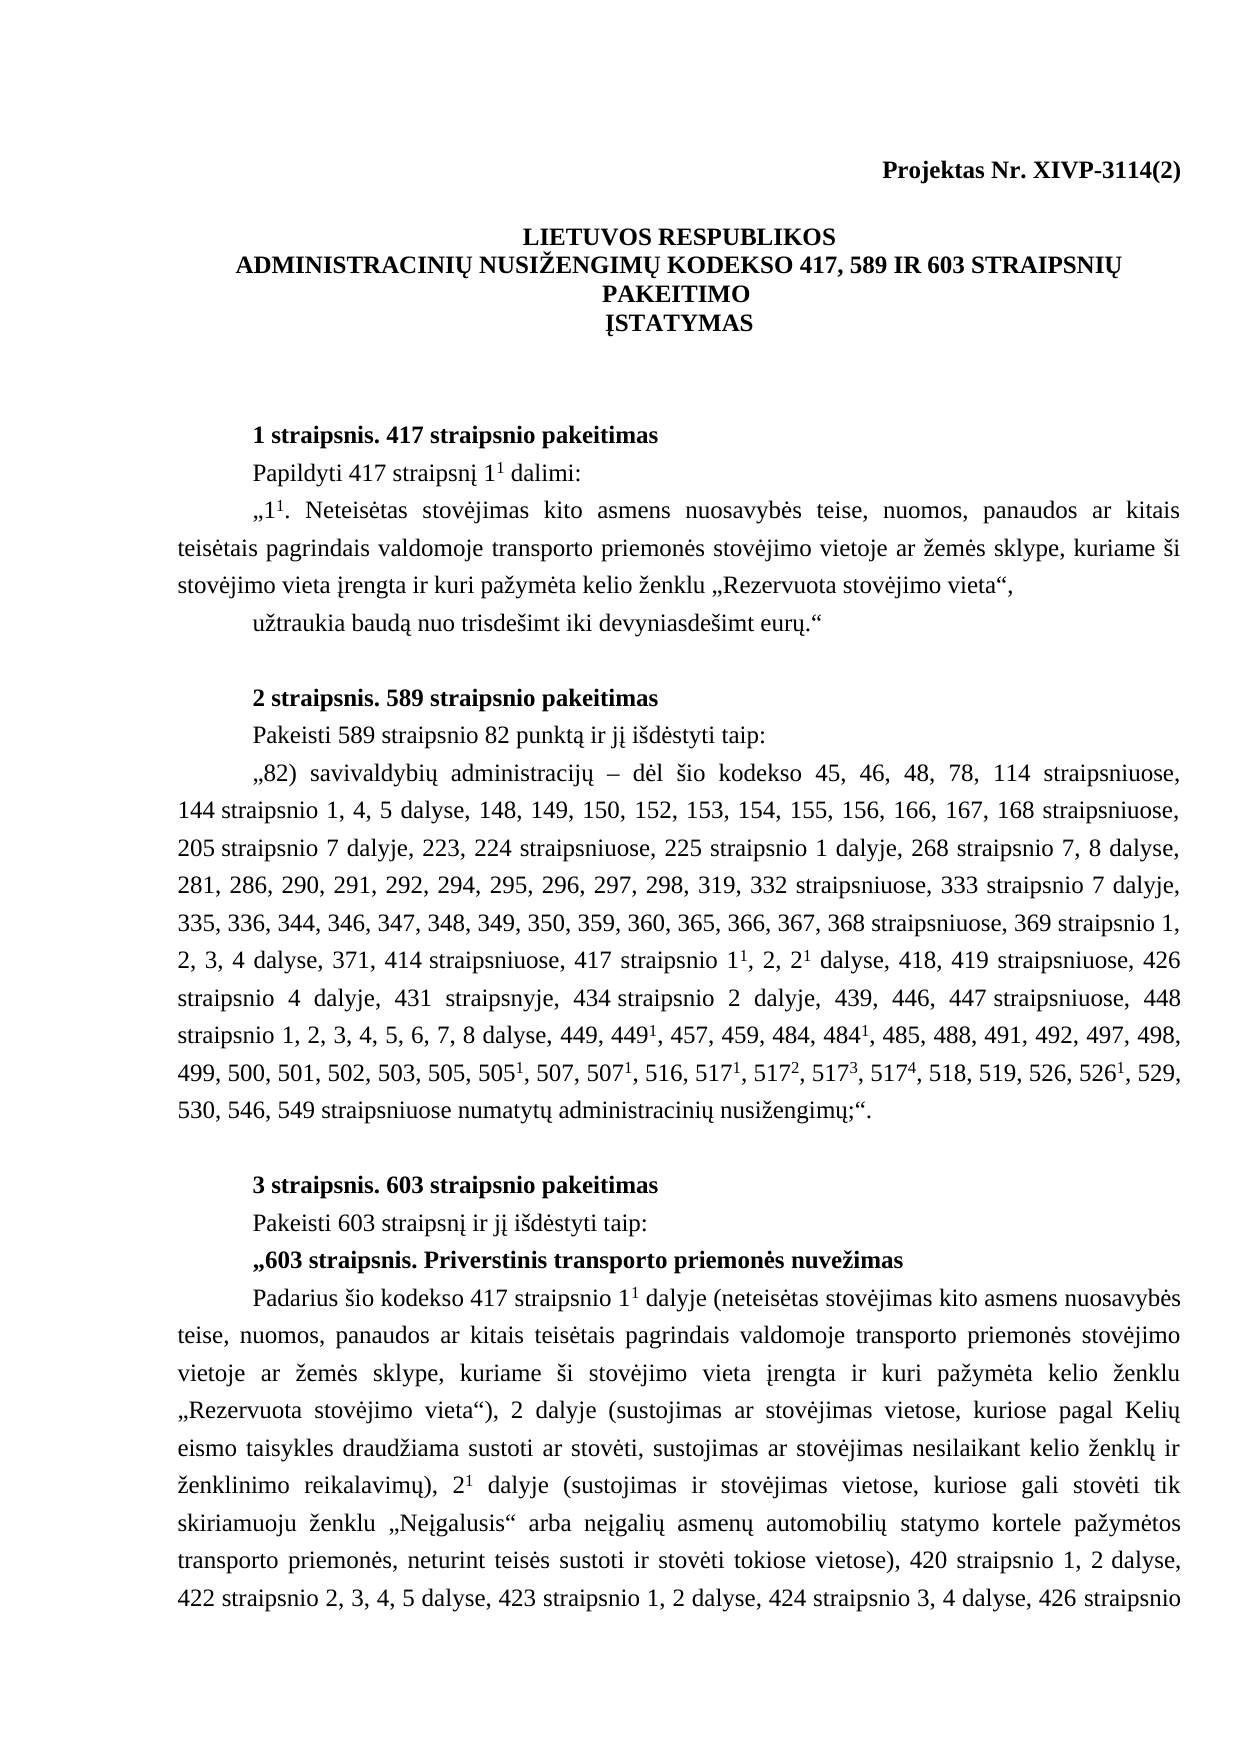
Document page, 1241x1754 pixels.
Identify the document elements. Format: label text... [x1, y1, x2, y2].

text „82) savivaldybių administracijų – dėl šio kodekso 45, 46, 48, 78, 114 straipsniuose, 144 straipsnio 1, 4, 5 dalyse, 148, 149, 150, 152, 153, 154, 155, 156, 166, 167, 168 straipsniuose, 205 straipsnio 7 dalyje, 223, 224 straipsniuose, 225 straipsnio 1 dalyje, 268 straipsnio 7, 8 dalyse, 281, 286, 290, 291, 292, 294, 295, 296, 297, 298, 319, 332 straipsniuose, 333 straipsnio 7 dalyje, 335, 336, 344, 346, 347, 348, 349, 350, 359, 360, 365, 366, 367, 368 straipsniuose, 369 straipsnio 1, 2, 3, 4 dalyse, 371, 414 straipsniuose, 417 straipsnio 11, 2, 21 dalyse, 418, 419 straipsniuose, 426 straipsnio 4 dalyje, 431 straipsnyje, 434 straipsnio 2 dalyje, 439, 446, 447 straipsniuose, 448 straipsnio 1, 2, 3, 4, 5, 6, 7, 8 dalyse, 449, 4491, 457, 459, 484, 4841, 485, 488, 491, 492, 497, 498, 499, 500, 501, 502, 503, 505, 5051, 507, 5071, 516, 5171, 5172, 5173, 5174, 518, 519, 526, 5261, 529, 530, 546, 549 straipsniuose numatytų administracinių nusižengimų;“. [177, 749, 1181, 1124]
text Papildyti 417 straipsnį 11 dalimi: [252, 449, 1181, 487]
text „11. Neteisėtas stovėjimas kito asmens nuosavybės teise, nuomos, panaudos ar kitais teisėtais pagrindais valdomoje transporto priemonės stovėjimo vietoje ar žemės sklype, kuriame ši stovėjimo vieta įrengta ir kuri pažymėta kelio ženklu „Rezervuota stovėjimo vieta“, [177, 487, 1181, 599]
text užtraukia baudą nuo trisdešimt iki devyniasdešimt eurų.“ [177, 599, 1181, 637]
text LIETUVOS RESPUBLIKOS [177, 222, 1181, 251]
text Pakeisti 603 straipsnį ir jį išdėstyti taip: [177, 1199, 1181, 1237]
text 3 straipsnis. 603 straipsnio pakeitimas [177, 1162, 1181, 1199]
text Padarius šio kodekso 417 straipsnio 11 dalyje (neteisėtas stovėjimas kito asmens nuosavybės teise, nuomos, panaudos ar kitais teisėtais pagrindais valdomoje transporto priemonės stovėjimo vietoje ar žemės sklype, kuriame ši stovėjimo vieta įrengta ir kuri pažymėta kelio ženklu „Rezervuota stovėjimo vieta“), 2 dalyje (sustojimas ar stovėjimas vietose, kuriose pagal Kelių eismo taisykles draudžiama sustoti ar stovėti, sustojimas ar stovėjimas nesilaikant kelio ženklų ir ženklinimo reikalavimų), 21 dalyje (sustojimas ir stovėjimas vietose, kuriose gali stovėti tik skiriamuoju ženklu „Neįgalusis“ arba neįgalių asmenų automobilių statymo kortele pažymėtos transporto priemonės, neturint teisės sustoti ir stovėti tokiose vietose), 420 straipsnio 1, 2 dalyse, 422 straipsnio 2, 3, 4, 5 dalyse, 423 straipsnio 1, 2 dalyse, 424 straipsnio 3, 4 dalyse, 426 straipsnio [177, 1274, 1181, 1612]
text Pakeisti 589 straipsnio 82 punktą ir jį išdėstyti taip: [177, 712, 1181, 749]
text ADMINISTRACINIŲ NUSIŽENGIMŲ KODEKSO 417, 589 IR 603 STRAIPSNIŲ PAKEITIMO [177, 251, 1181, 308]
text 1 straipsnis. 417 straipsnio pakeitimas [177, 412, 1181, 449]
text „603 straipsnis. Priverstinis transporto priemonės nuvežimas [177, 1237, 1181, 1274]
text 2 straipsnis. 589 straipsnio pakeitimas [177, 674, 1181, 712]
text ĮSTATYMAS [177, 308, 1181, 337]
text Projektas Nr. XIVP-3114(2) [177, 147, 1181, 184]
